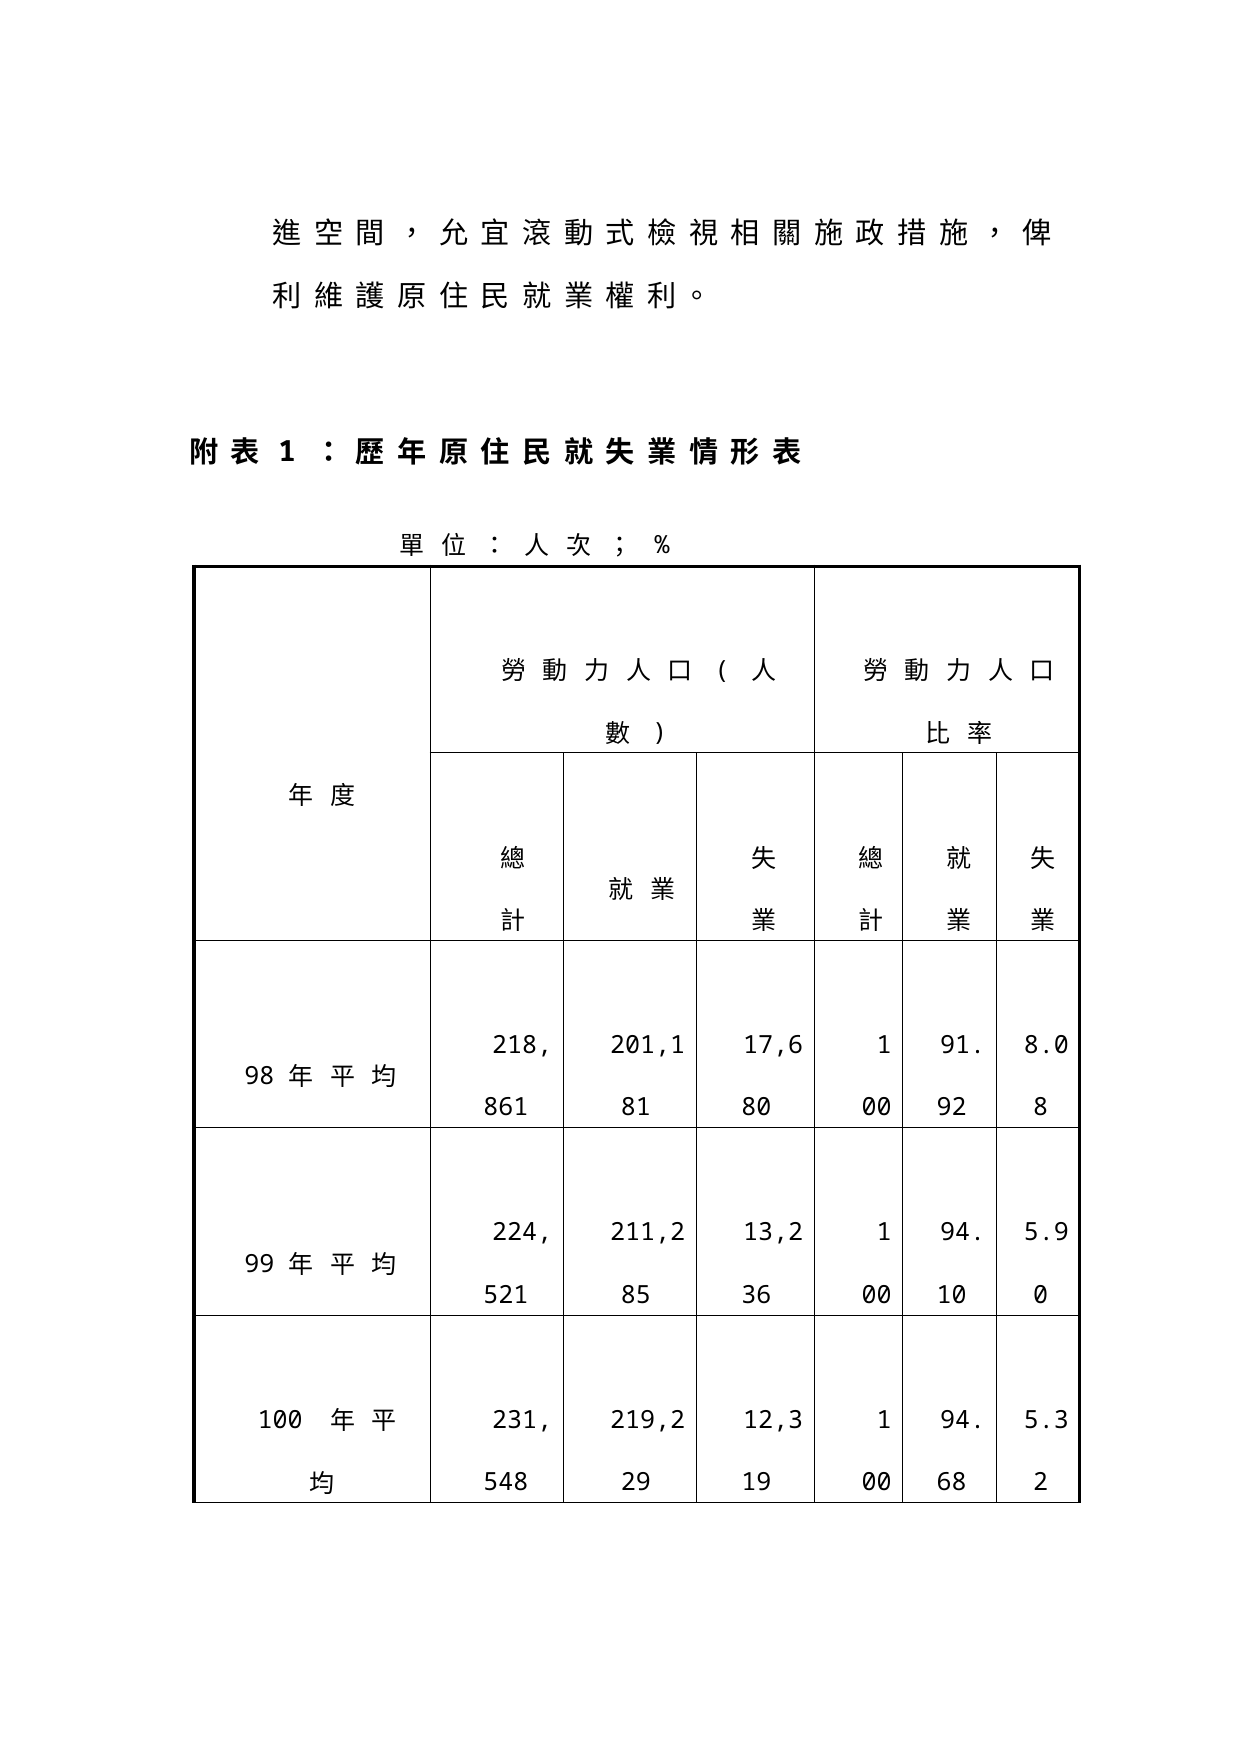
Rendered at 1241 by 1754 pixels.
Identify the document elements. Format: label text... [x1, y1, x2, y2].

table_cell 13,236 [697, 1128, 814, 1314]
table_cell 就業 [564, 753, 696, 939]
text 附表1：歷年原住民就失業情形表 單位：人次；% [183, 377, 1058, 564]
table_header 年度 [196, 568, 430, 939]
table_cell 失業 [697, 753, 814, 939]
table_cell 91.92 [903, 941, 996, 1127]
table_cell 總計 [815, 753, 902, 939]
table_cell 總計 [431, 753, 563, 939]
table_cell 失業 [997, 753, 1078, 939]
table_cell 8.08 [997, 941, 1078, 1127]
table_cell 17,680 [697, 941, 814, 1127]
table_cell 231,548 [431, 1316, 563, 1502]
table_header 勞動力人口比率 [815, 568, 1078, 752]
table_cell 218,861 [431, 941, 563, 1127]
table_cell 100年平均 [196, 1316, 430, 1502]
table_cell 94.10 [903, 1128, 996, 1314]
table_cell 5.32 [997, 1316, 1078, 1502]
table_cell 100 [815, 1316, 902, 1502]
table_cell 219,229 [564, 1316, 696, 1502]
table_cell 5.90 [997, 1128, 1078, 1314]
table_cell 211,285 [564, 1128, 696, 1314]
table_cell 99年平均 [196, 1128, 430, 1314]
table_cell 94.68 [903, 1316, 996, 1502]
table_cell 就業 [903, 753, 996, 939]
table_header 勞動力人口(人數) [431, 568, 814, 752]
text 綜上，原住民族就業基金109年度預算案編列「業務成本與費用」7億762萬4千元，賡續辦理「原住民族工作權保障法」所定之原住民就業輔導及獎勵等業務；原住民失業人口率已逐年下降，且自101年迄今，原住民失業者平均失業週數較全體民眾低，已達到原住民促進就業目標，惟107年原住民失業率為3.97%，與全體民眾107年平均失業率之3.71%比較略高0.26個百分點，仍有精進空間，允宜滾動式檢視相關施政措施，俾利維護原住民就業權利。 [242, 189, 1058, 314]
table_cell 12,319 [697, 1316, 814, 1502]
table_cell 224,521 [431, 1128, 563, 1314]
table_cell 100 [815, 941, 902, 1127]
table_cell 201,181 [564, 941, 696, 1127]
table_cell 100 [815, 1128, 902, 1314]
table_cell 98年平均 [196, 941, 430, 1127]
